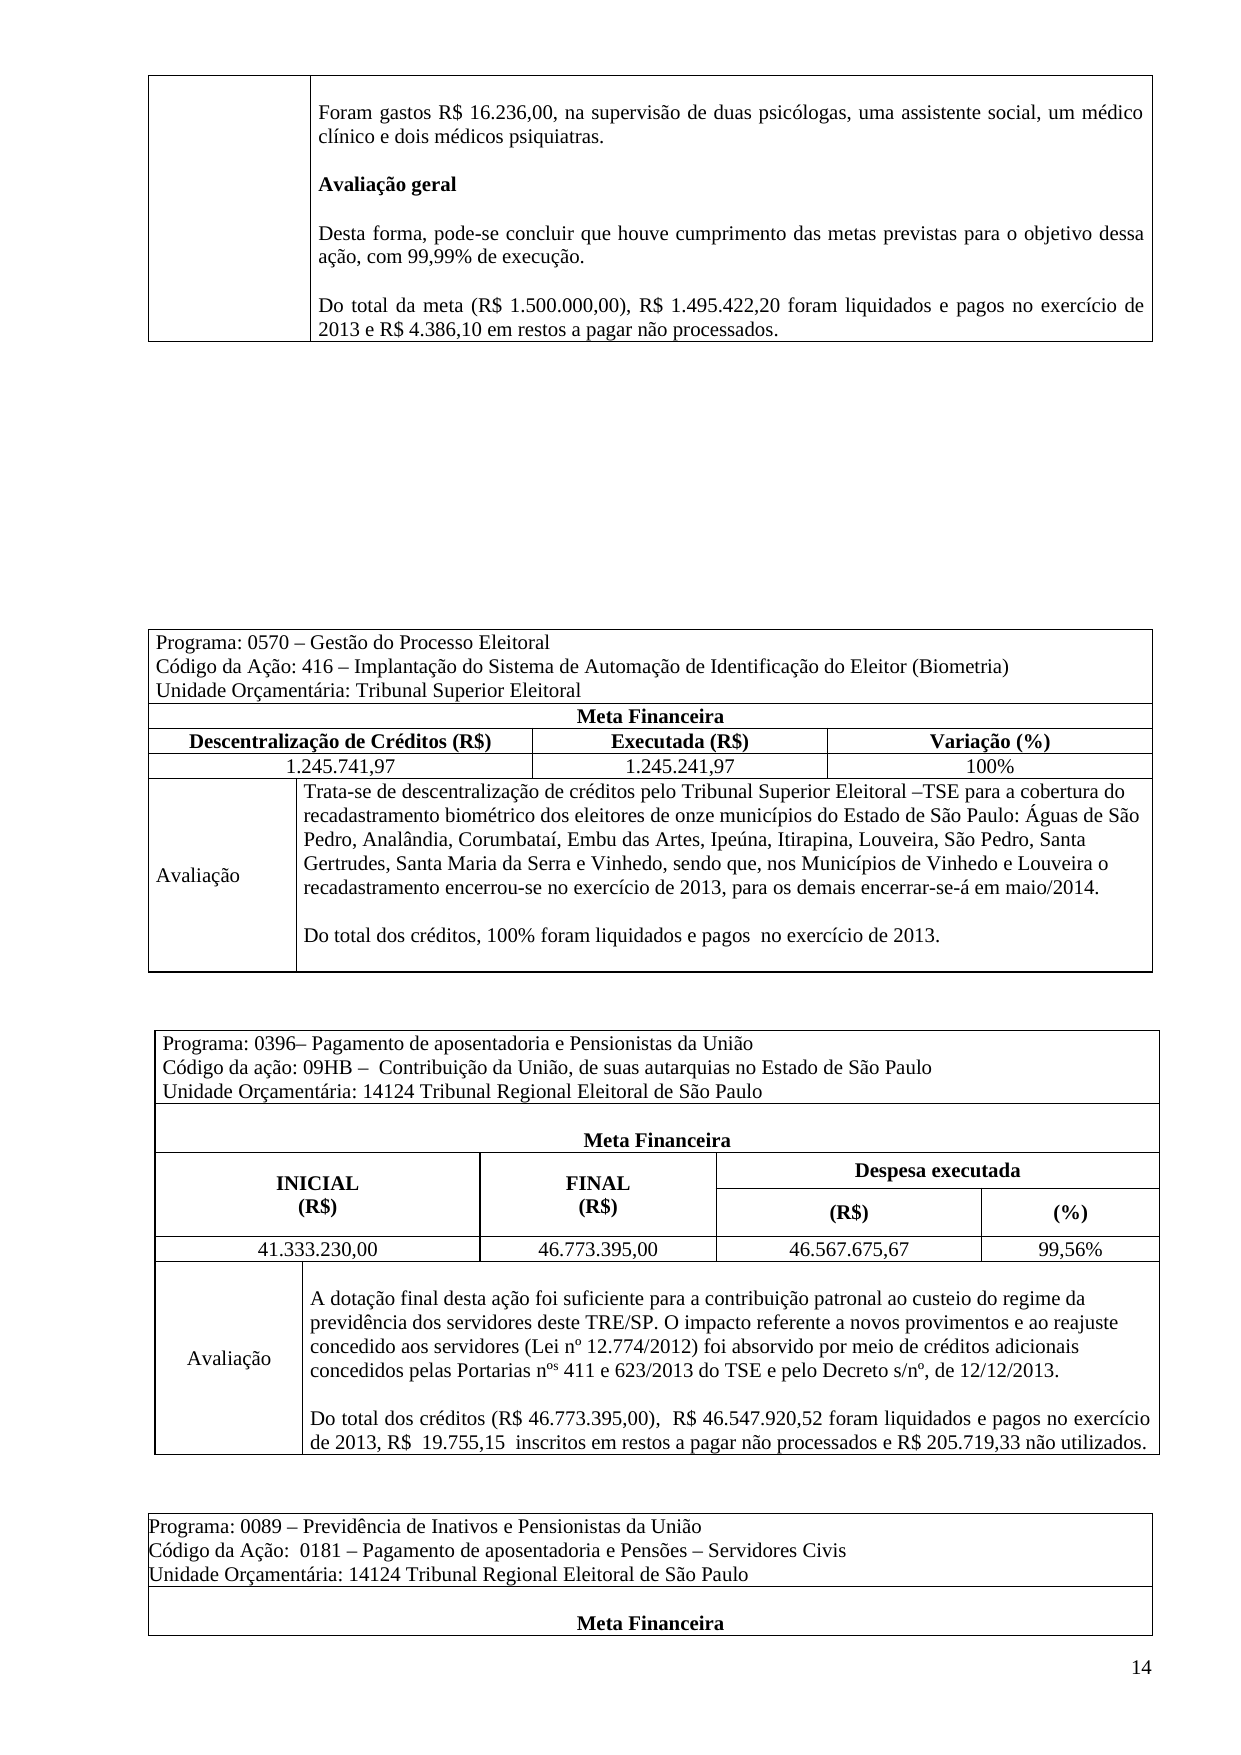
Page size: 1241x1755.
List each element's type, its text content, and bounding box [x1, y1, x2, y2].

table_cell 46.773.395,00 [481, 1237, 716, 1261]
table_cell (%) [982, 1189, 1159, 1236]
table_header Programa: 0396– Pagamento de aposentadoria e Pensionistas da União Código da ação: 09HB – Contribuição da União, de suas autarquias no Estado de São Paulo Unidade Orçamentária: 14124 Tribunal Regional Eleitoral de São Paulo [156, 1031, 1159, 1103]
table_cell 1.245.241,97 [533, 754, 827, 778]
table_cell [149, 76, 310, 341]
table_cell Programa: 0570 – Gestão do Processo Eleitoral Código da Ação: 416 – Implantação do Sistema de Automação de Identificação do Eleitor (Biometria) Unidade Orçamentária: Tribunal Superior Eleitoral [149, 630, 1152, 702]
table_cell [148, 342, 1152, 629]
table_cell Variação (%) [828, 729, 1152, 753]
table_cell Trata-se de descentralização de créditos pelo Tribunal Superior Eleitoral –TSE para a cobertura do recadastramento biométrico dos eleitores de onze municípios do Estado de São Paulo: Águas de São Pedro, Analândia, Corumbataí, Embu das Artes, Ipeúna, Itirapina, Louveira, São Pedro, Santa Gertrudes, Santa Maria da Serra e Vinhedo, sendo que, nos Municípios de Vinhedo e Louveira o recadastramento encerrou-se no exercício de 2013, para os demais encerrar-se-á em maio/2014. Do total dos créditos, 100% foram liquidados e pagos no exercício de 2013. [297, 779, 1152, 971]
table_cell FINAL (R$) [481, 1153, 716, 1236]
table_cell Foram gastos R$ 16.236,00, na supervisão de duas psicólogas, uma assistente social, um médico clínico e dois médicos psiquiatras. Avaliação geral Desta forma, pode-se concluir que houve cumprimento das metas previstas para o objetivo dessa ação, com 99,99% de execução. Do total da meta (R$ 1.500.000,00), R$ 1.495.422,20 foram liquidados e pagos no exercício de 2013 e R$ 4.386,10 em restos a pagar não processados. [311, 76, 1152, 341]
table_cell Executada (R$) [533, 729, 827, 753]
table_cell 99,56% [982, 1237, 1159, 1261]
table_cell Meta Financeira [149, 704, 1152, 728]
table_cell Avaliação [149, 779, 296, 971]
table_cell 1.245.741,97 [149, 754, 532, 778]
table_cell 46.567.675,67 [717, 1237, 981, 1261]
table_cell Despesa executada [717, 1153, 1159, 1188]
table_cell (R$) [717, 1189, 981, 1236]
table_cell Meta Financeira [156, 1104, 1159, 1152]
table_cell INICIAL (R$) [156, 1153, 479, 1236]
table_cell Descentralização de Créditos (R$) [149, 729, 532, 753]
table_cell 41.333.230,00 [156, 1237, 479, 1261]
table_cell Avaliação [156, 1262, 302, 1454]
table_cell 100% [828, 754, 1152, 778]
table_cell A dotação final desta ação foi suficiente para a contribuição patronal ao custeio do regime da previdência dos servidores deste TRE/SP. O impacto referente a novos provimentos e ao reajuste concedido aos servidores (Lei nº 12.774/2012) foi absorvido por meio de créditos adicionais concedidos pelas Portarias nºs 411 e 623/2013 do TSE e pelo Decreto s/nº, de 12/12/2013. Do total dos créditos (R$ 46.773.395,00), R$ 46.547.920,52 foram liquidados e pagos no exercício de 2013, R$ 19.755,15 inscritos em restos a pagar não processados e R$ 205.719,33 não utilizados. [303, 1262, 1159, 1454]
table_cell Meta Financeira [149, 1587, 1152, 1635]
